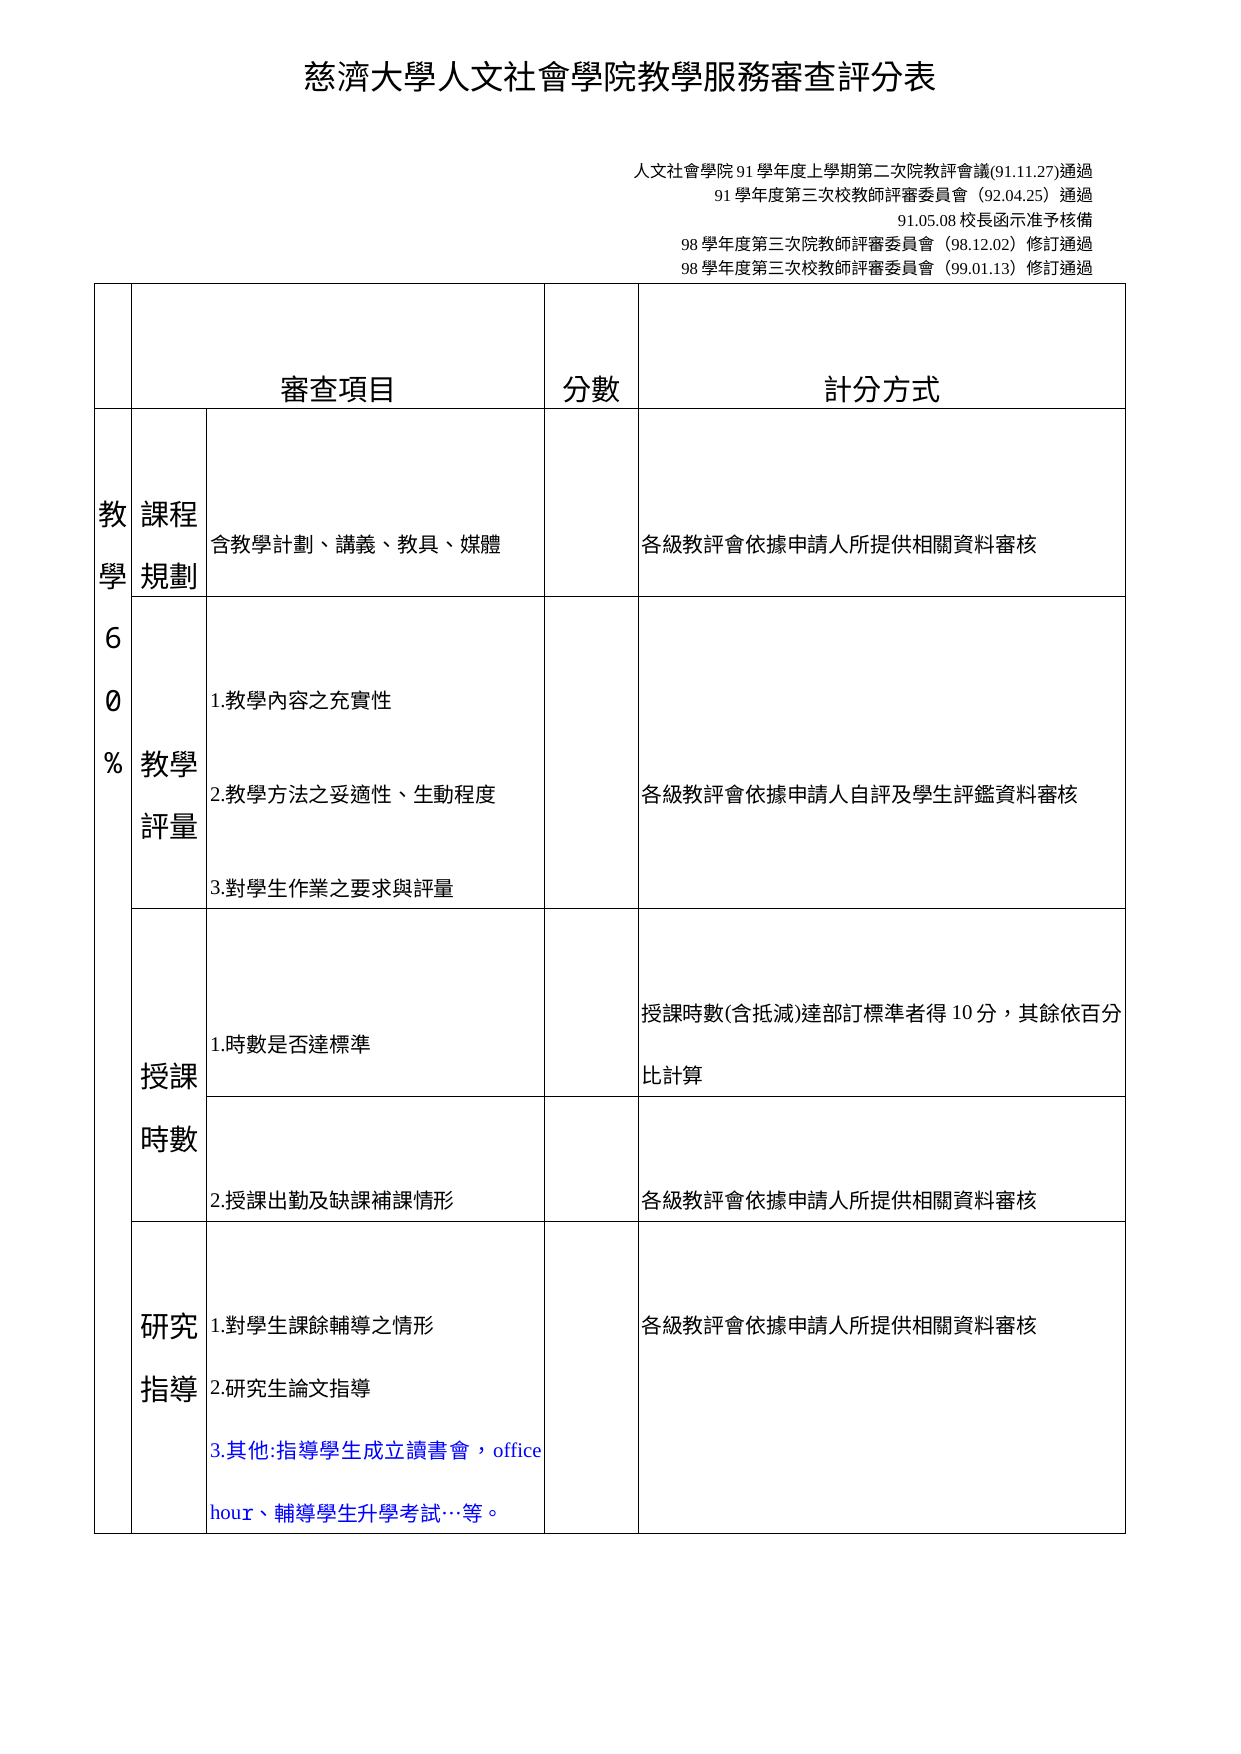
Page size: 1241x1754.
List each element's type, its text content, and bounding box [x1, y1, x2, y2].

table_cell [545, 597, 638, 908]
table_cell 教學60% [95, 409, 131, 1533]
table_cell 授課時數(含抵減)達部訂標準者得10分，其餘依百分比計算 [639, 909, 1125, 1096]
table_cell [545, 1097, 638, 1221]
table_cell 1.對學生課餘輔導之情形 2.研究生論文指導 3.其他:指導學生成立讀書會，office hour、輔導學生升學考試…等。 [207, 1222, 544, 1533]
table_cell [545, 409, 638, 596]
table_cell [545, 1222, 638, 1533]
table_cell 授課時數 [132, 909, 206, 1221]
table_cell 研究指導 [132, 1222, 206, 1533]
table_cell 1.教學內容之充實性 2.教學方法之妥適性、生動程度 3.對學生作業之要求與評量 [207, 597, 544, 908]
table_cell 1.時數是否達標準 [207, 909, 544, 1096]
table_cell 2.授課出勤及缺課補課情形 [207, 1097, 544, 1221]
text 91學年度第三次校教師評審委員會（92.04.25）通過 [148, 182, 1092, 207]
table_cell 各級教評會依據申請人所提供相關資料審核 [639, 409, 1125, 596]
table_header 分數 [545, 284, 638, 408]
text 98學年度第三次校教師評審委員會（99.01.13）修訂通過 [148, 255, 1092, 279]
text 慈濟大學人文社會學院教學服務審查評分表 [148, 33, 1092, 96]
table_header 計分方式 [639, 284, 1125, 408]
text 人文社會學院91學年度上學期第二次院教評會議(91.11.27)通過 [148, 158, 1092, 182]
table_cell 各級教評會依據申請人所提供相關資料審核 [639, 1097, 1125, 1221]
text 91.05.08校長函示准予核備 [148, 207, 1092, 231]
table_header 審查項目 [132, 284, 544, 408]
table_cell [545, 909, 638, 1096]
table_cell 課程規劃 [132, 409, 206, 596]
table_header [95, 284, 131, 408]
table_cell 含教學計劃、講義、教具、媒體 [207, 409, 544, 596]
table_cell 各級教評會依據申請人所提供相關資料審核 [639, 1222, 1125, 1533]
table_cell 各級教評會依據申請人自評及學生評鑑資料審核 [639, 597, 1125, 908]
text 98學年度第三次院教師評審委員會（98.12.02）修訂通過 [148, 231, 1092, 255]
table_cell 教學評量 [132, 597, 206, 908]
